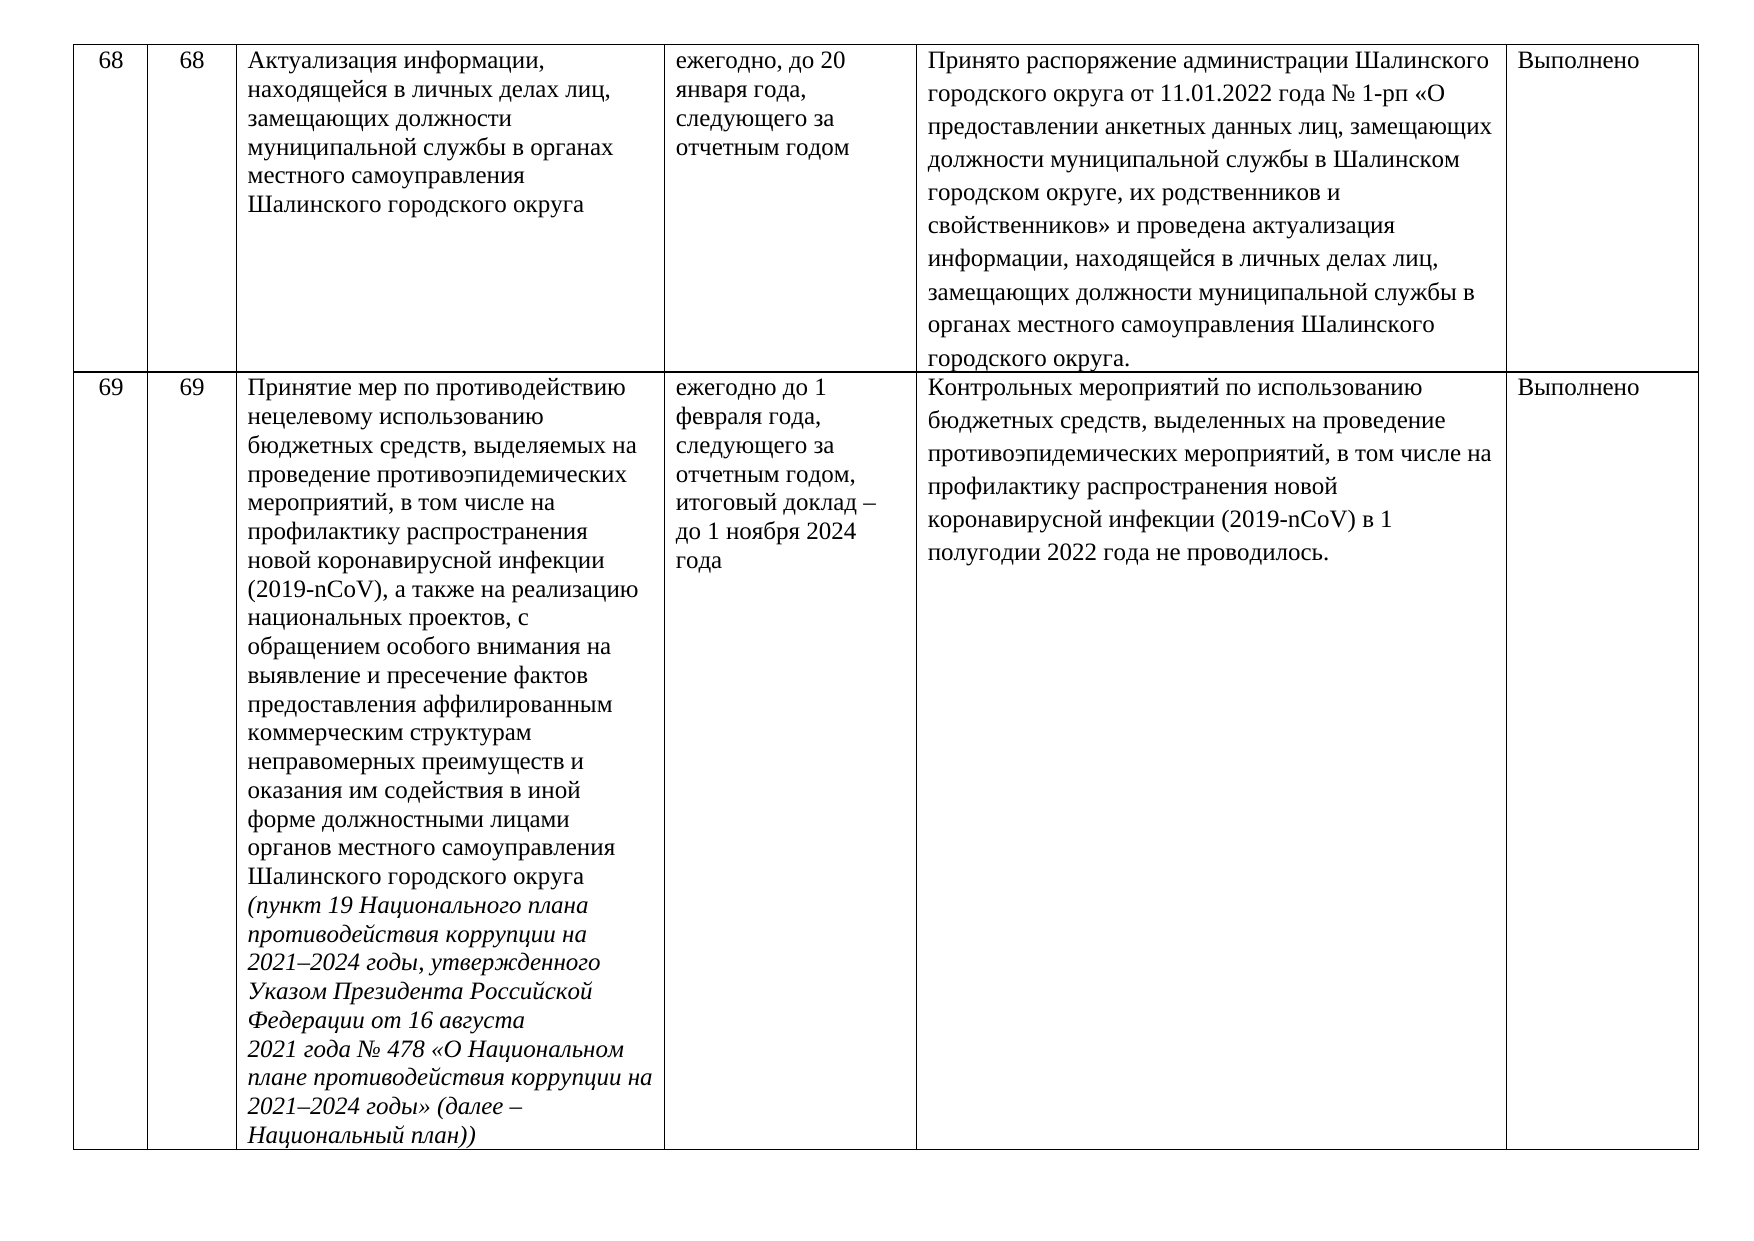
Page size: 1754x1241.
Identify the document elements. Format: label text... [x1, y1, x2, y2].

table_cell Актуализация информации, находящейся в личных делах лиц, замещающих должности муниципальной службы в органах местного самоуправления Шалинского городского округа [237, 45, 664, 371]
table_cell Выполнено [1507, 373, 1698, 1149]
table_cell ежегодно, до 20 января года, следующего за отчетным годом [665, 45, 916, 371]
table_cell Контрольных мероприятий по использованию бюджетных средств, выделенных на проведение противоэпидемических мероприятий, в том числе на профилактику распространения новой коронавирусной инфекции (2019-nCoV) в 1 полугодии 2022 года не проводилось. [917, 373, 1506, 1149]
table_cell ежегодно до 1 февраля года, следующего за отчетным годом, итоговый доклад – до 1 ноября 2024 года [665, 373, 916, 1149]
table_cell Выполнено [1507, 45, 1698, 371]
table_cell 69 [148, 373, 236, 1149]
table_cell 68 [148, 45, 236, 371]
table_cell 68 [74, 45, 147, 371]
table_cell 69 [74, 373, 147, 1149]
table_cell Принятие мер по противодействию нецелевому использованию бюджетных средств, выделяемых на проведение противоэпидемических мероприятий, в том числе на профилактику распространения новой коронавирусной инфекции (2019-nCoV), а также на реализацию национальных проектов, с обращением особого внимания на выявление и пресечение фактов предоставления аффилированным коммерческим структурам неправомерных преимуществ и оказания им содействия в иной форме должностными лицами органов местного самоуправления Шалинского городского округа (пункт 19 Национального плана противодействия коррупции на 2021–2024 годы, утвержденного Указом Президента Российской Федерации от 16 августа 2021 года № 478 «О Национальном плане противодействия коррупции на 2021–2024 годы» (далее – Национальный план)) [237, 373, 664, 1149]
table_cell Принято распоряжение администрации Шалинского городского округа от 11.01.2022 года № 1-рп «О предоставлении анкетных данных лиц, замещающих должности муниципальной службы в Шалинском городском округе, их родственников и свойственников» и проведена актуализация информации, находящейся в личных делах лиц, замещающих должности муниципальной службы в органах местного самоуправления Шалинского городского округа. [917, 45, 1506, 371]
